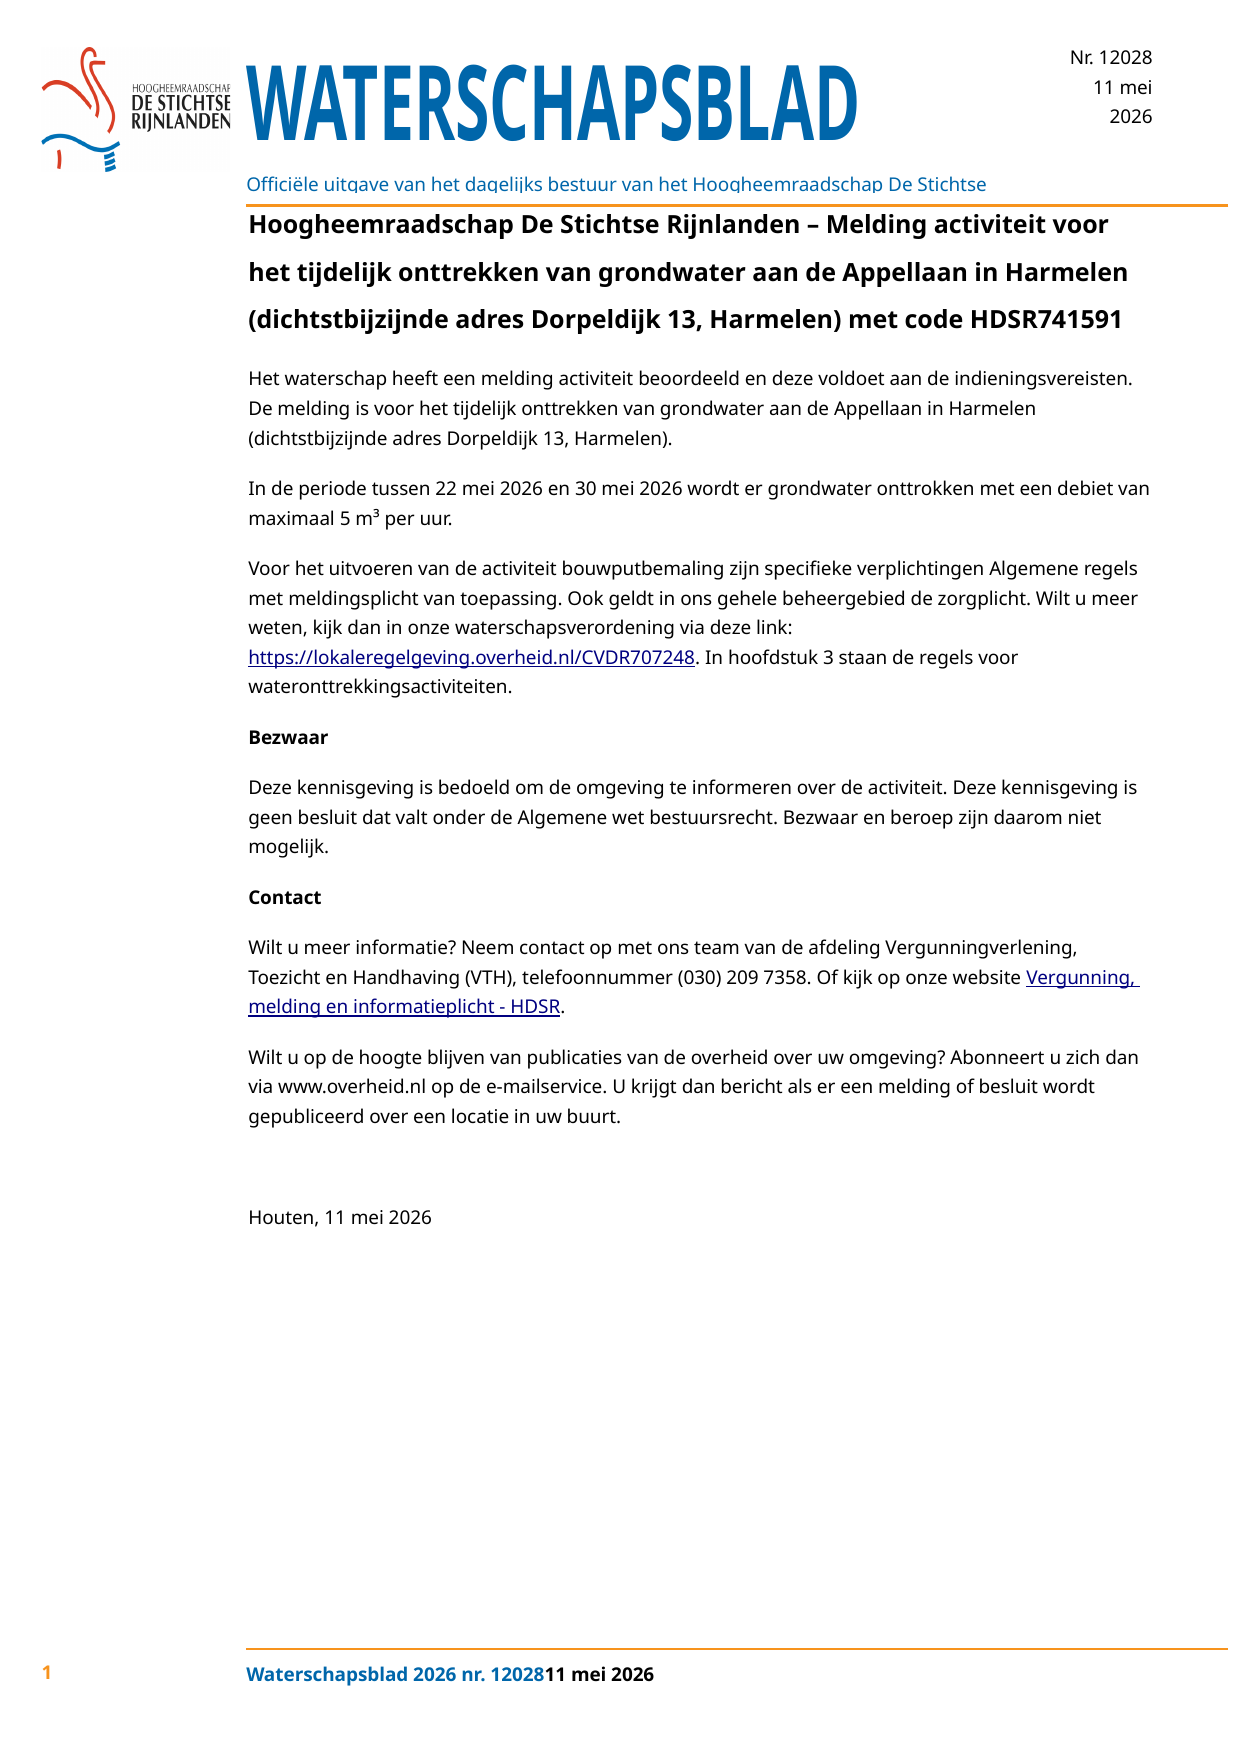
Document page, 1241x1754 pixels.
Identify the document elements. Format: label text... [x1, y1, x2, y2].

text Deze kennisgeving is bedoeld om de omgeving te informeren over de activiteit. Deze kennisgeving is geen besluit dat valt onder de Algemene wet bestuursrecht. Bezwaar en beroep zijn daarom niet mogelijk. [248, 774, 1152, 859]
text Wilt u meer informatie? Neem contact op met ons team van de afdeling Vergunningverlening, Toezicht en Handhaving (VTH), telefoonnummer (030) 209 7358. Of kijk op onze website Vergunning, melding en informatieplicht - HDSR. [248, 934, 1152, 1019]
text Wilt u op de hoogte blijven van publicaties van de overheid over uw omgeving? Abonneert u zich dan via www.overheid.nl op de e-mailservice. U krijgt dan bericht als er een melding of besluit wordt gepubliceerd over een locatie in uw buurt. [248, 1044, 1152, 1129]
text Hoogheemraadschap De Stichtse Rijnlanden – Melding activiteit voor het tijdelijk onttrekken van grondwater aan de Appellaan in Harmelen (dichtstbijzijnde adres Dorpeldijk 13, Harmelen) met code HDSR741591 [248, 207, 1152, 336]
text Voor het uitvoeren van de activiteit bouwputbemaling zijn specifieke verplichtingen Algemene regels met meldingsplicht van toepassing. Ook geldt in ons gehele beheergebied de zorgplicht. Wilt u meer weten, kijk dan in onze waterschapsverordening via deze link: https://lokaleregelgeving.overheid.nl/CVDR707248. In hoofdstuk 3 staan de regels voor wateronttrekkingsactiviteiten. [248, 555, 1152, 699]
text Bezwaar [248, 724, 1152, 749]
text In de periode tussen 22 mei 2026 en 30 mei 2026 wordt er grondwater onttrokken met een debiet van maximaal 5 m³ per uur. [248, 475, 1152, 530]
text Het waterschap heeft een melding activiteit beoordeeld en deze voldoet aan de indieningsvereisten. De melding is voor het tijdelijk onttrekken van grondwater aan de Appellaan in Harmelen (dichtstbijzijnde adres Dorpeldijk 13, Harmelen). [248, 366, 1152, 450]
text Contact [248, 884, 1152, 909]
text Houten, 11 mei 2026 [248, 1204, 1152, 1229]
picture [41, 47, 231, 172]
